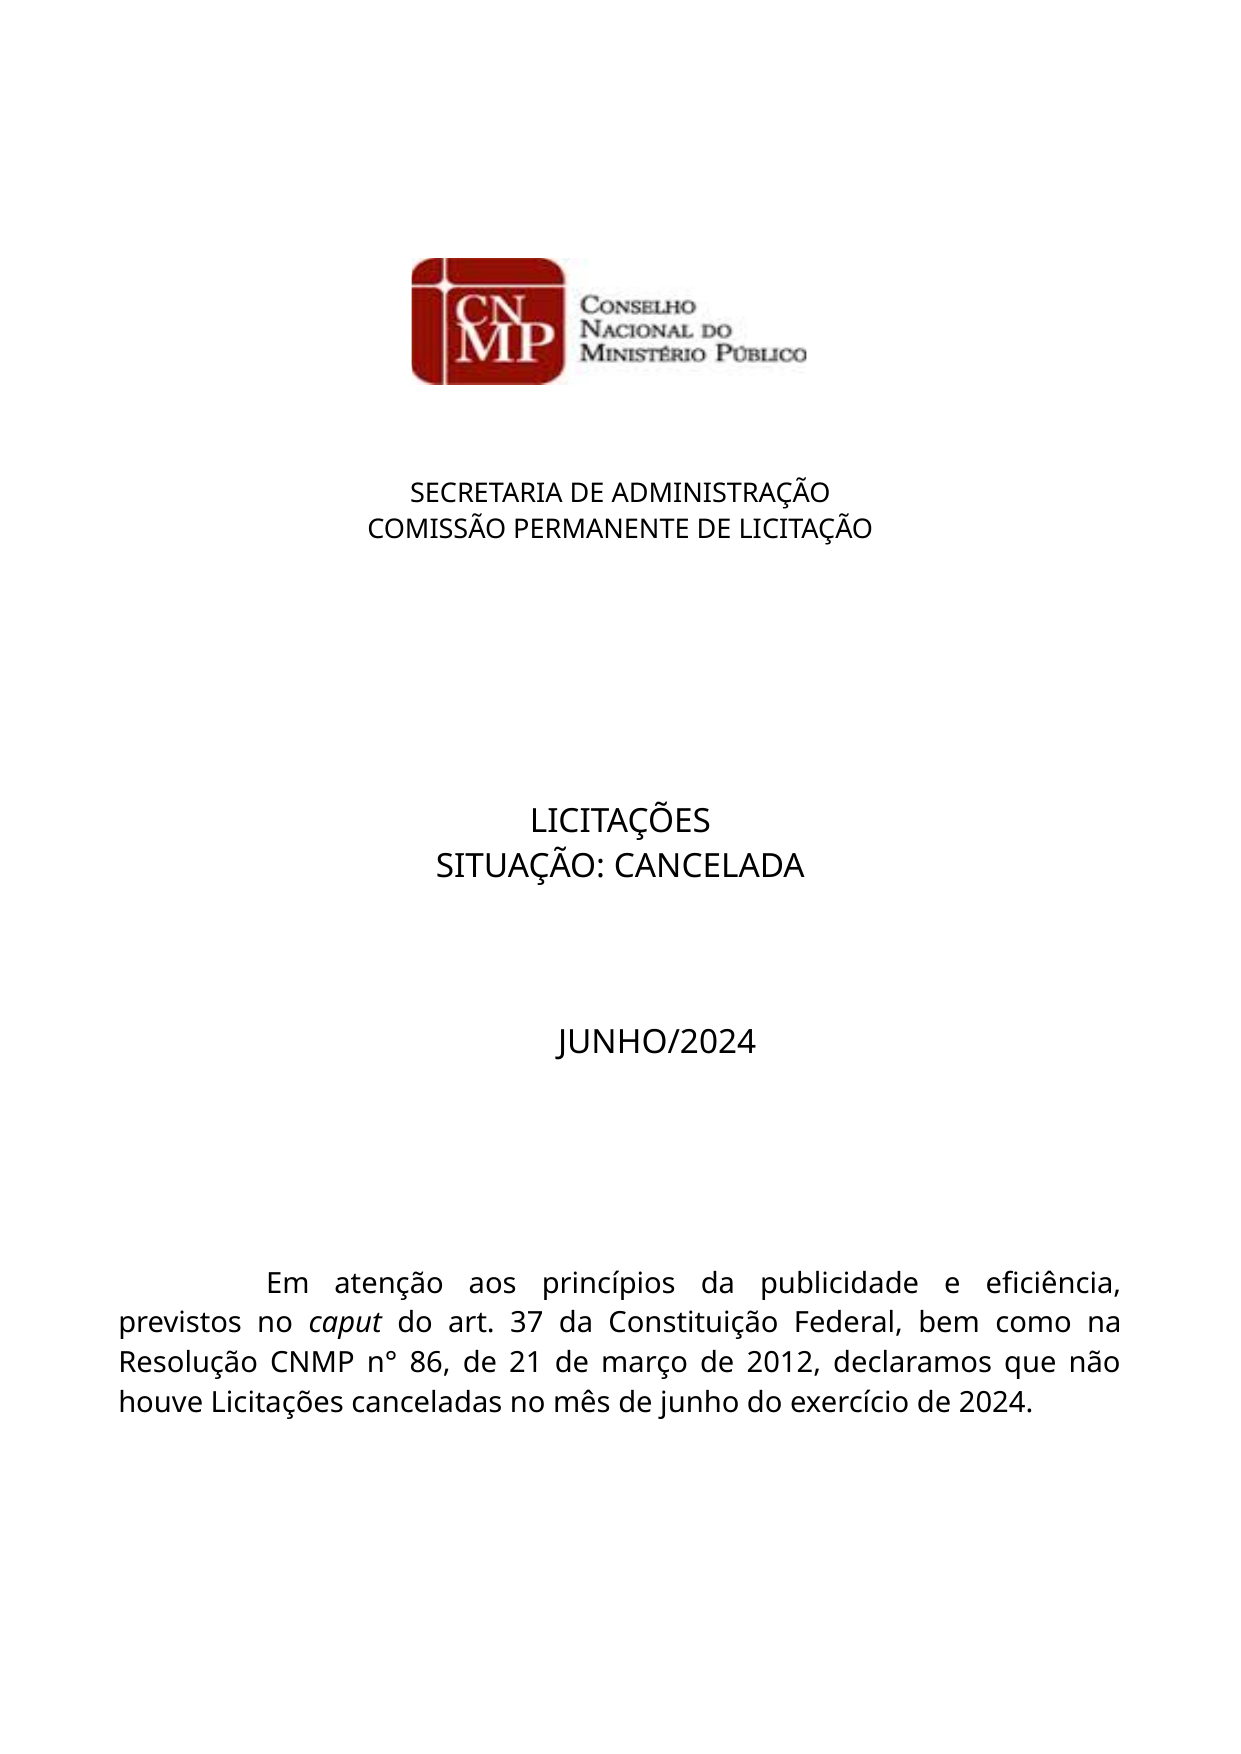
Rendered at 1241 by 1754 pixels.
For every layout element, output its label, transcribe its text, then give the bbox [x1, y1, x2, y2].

text SECRETARIA DE ADMINISTRAÇÃO [118, 473, 1122, 510]
text COMISSÃO PERMANENTE DE LICITAÇÃO [118, 510, 1122, 547]
text JUNHO/2024 [118, 1018, 1122, 1063]
text Em atenção aos princípios da publicidade e eficiência, previstos no caput do art. 37 da Constituição Federal, bem como na Resolução CNMP n° 86, de 21 de março de 2012, declaramos que não houve Licitações canceladas no mês de junho do exercício de 2024. [118, 1262, 1122, 1421]
text LICITAÇÕES [118, 797, 1122, 842]
text SITUAÇÃO: CANCELADA [118, 842, 1122, 887]
